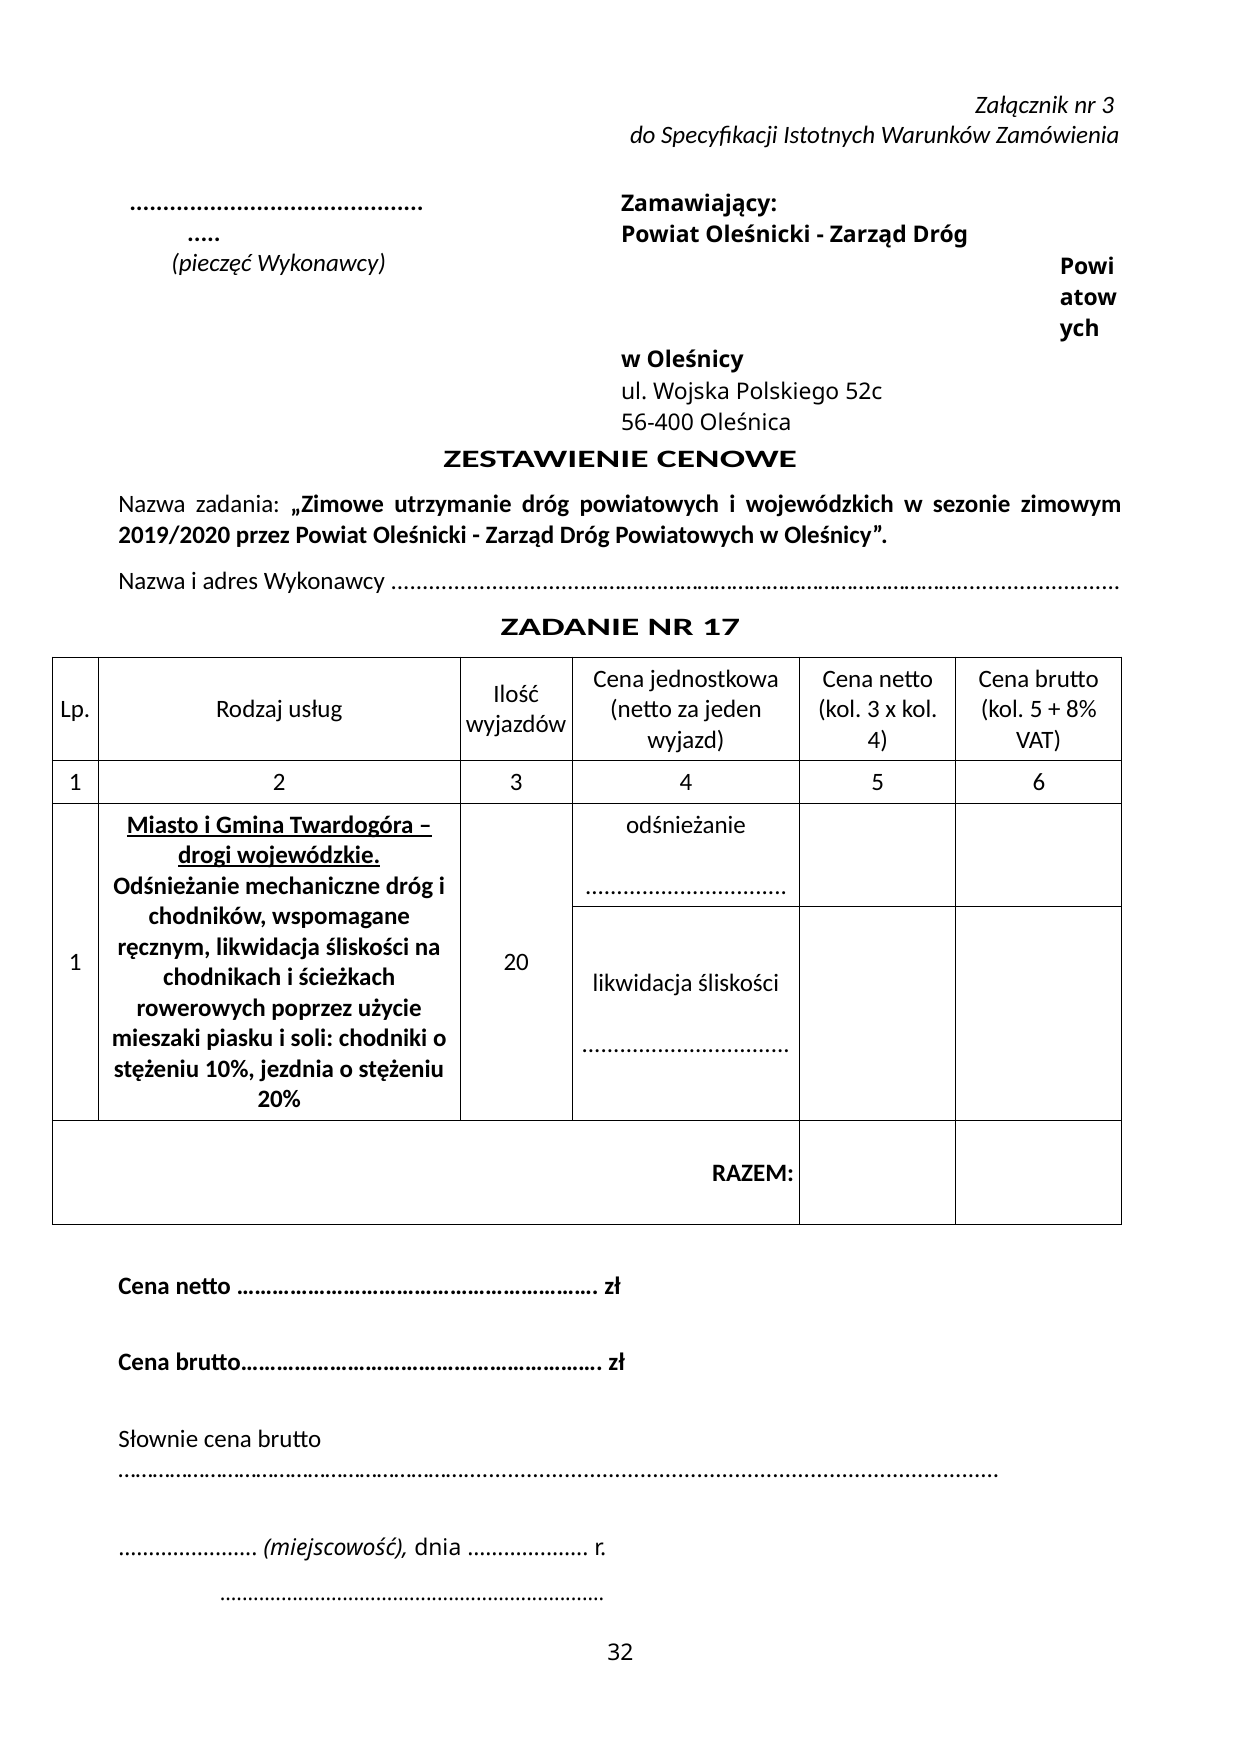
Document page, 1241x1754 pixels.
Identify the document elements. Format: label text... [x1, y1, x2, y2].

text ZADANIE NR 17 [118, 611, 1122, 641]
table_cell 20 [461, 804, 572, 1120]
text Załącznik nr 3 [118, 89, 1122, 119]
table_cell likwidacja śliskości ................................. [573, 907, 799, 1120]
table_cell Miasto i Gmina Twardogóra – drogi wojewódzkie. Odśnieżanie mechaniczne dróg i chodników, wspomagane ręcznym, likwidacja śliskości na chodnikach i ścieżkach rowerowych poprzez użycie mieszaki piasku i soli: chodniki o stężeniu 10%, jezdnia o stężeniu 20% [99, 804, 460, 1120]
text ZESTAWIENIE CENOWE [118, 443, 1122, 473]
text Nazwa zadania: „Zimowe utrzymanie dróg powiatowych i wojewódzkich w sezonie zimowym 2019/2020 przez Powiat Oleśnicki - Zarząd Dróg Powiatowych w Oleśnicy”. [118, 489, 1122, 550]
table_cell 6 [956, 761, 1121, 803]
text Słownie cena brutto ……………………………………………………..................................................................................... [118, 1423, 1122, 1484]
table_header ................................................. (pieczęć Wykonawcy) [124, 150, 433, 443]
table_header Cena netto (kol. 3 x kol. 4) [800, 658, 955, 760]
text Cena netto ……………………………………………………. zł [118, 1270, 1122, 1300]
table_cell 2 [99, 761, 460, 803]
table_cell RAZEM: [53, 1121, 799, 1223]
table_header Cena jednostkowa (netto za jeden wyjazd) [573, 658, 799, 760]
text Cena brutto……………………………………………………. zł [118, 1346, 1122, 1377]
table_header Zamawiający: Powiat Oleśnicki - Zarząd Dróg Powiatowych w Oleśnicy ul. Wojska Polskiego 52c 56-400 Oleśnica [434, 150, 1128, 443]
table_cell 1 [53, 761, 98, 803]
table_header Ilość wyjazdów [461, 658, 572, 760]
table_cell 3 [461, 761, 572, 803]
text …………….……. (miejscowość), dnia ………….……. r. [118, 1531, 1122, 1562]
table_cell [800, 907, 955, 1120]
table_cell [956, 804, 1121, 906]
text do Specyfikacji Istotnych Warunków Zamówienia [118, 119, 1122, 150]
table_cell 1 [53, 804, 98, 1120]
table_cell [956, 907, 1121, 1120]
table_cell 5 [800, 761, 955, 803]
table_cell odśnieżanie ................................ [573, 804, 799, 906]
table_header Cena brutto (kol. 5 + 8% VAT) [956, 658, 1121, 760]
text ..................................................................... [118, 1578, 1122, 1606]
table_cell 4 [573, 761, 799, 803]
table_header Rodzaj usług [99, 658, 460, 760]
text Nazwa i adres Wykonawcy ...............................………....…………………………………………….......................... [118, 565, 1122, 596]
table_header Lp. [53, 658, 98, 760]
table_cell [800, 804, 955, 906]
table_cell [956, 1121, 1121, 1223]
table_cell [800, 1121, 955, 1223]
